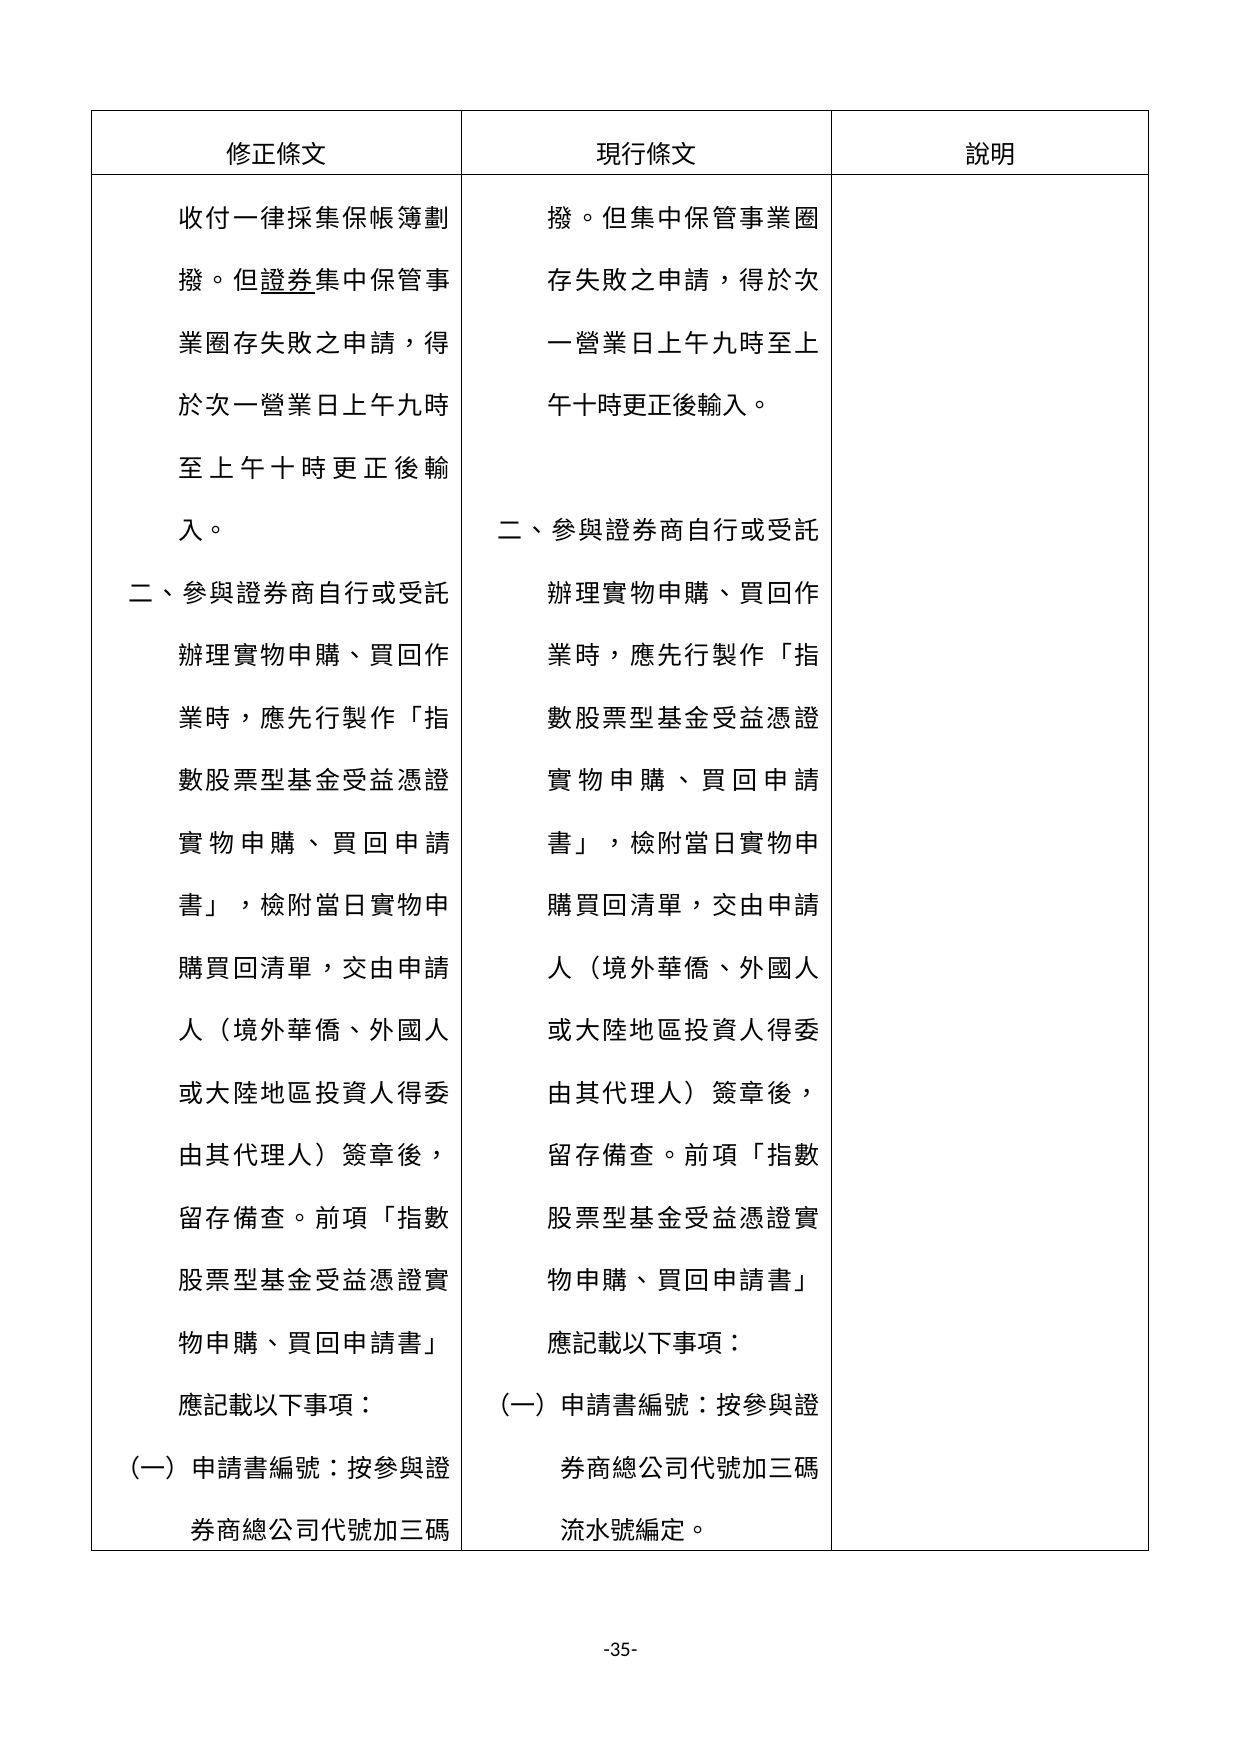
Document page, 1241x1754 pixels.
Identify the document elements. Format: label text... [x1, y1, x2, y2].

table_cell [832, 175, 1148, 1550]
table_header 說明 [832, 111, 1148, 174]
table_cell 收付一律採集保帳簿劃撥。但證券集中保管事業圈存失敗之申請，得於次一營業日上午九時至上午十時更正後輸入。 二、參與證券商自行或受託辦理實物申購、買回作業時，應先行製作「指數股票型基金受益憑證實物申購、買回申請書」，檢附當日實物申購買回清單，交由申請人（境外華僑、外國人或大陸地區投資人得委由其代理人）簽章後，留存備查。前項「指數股票型基金受益憑證實物申購、買回申請書」應記載以下事項： （一） 申請書編號：按參與證券商總公司代號加三碼 [92, 175, 461, 1550]
table_header 現行條文 [462, 111, 831, 174]
table_header 修正條文 [92, 111, 461, 174]
table_cell 撥。但集中保管事業圈存失敗之申請，得於次一營業日上午九時至上午十時更正後輸入。 二、參與證券商自行或受託辦理實物申購、買回作業時，應先行製作「指數股票型基金受益憑證實物申購、買回申請書」，檢附當日實物申購買回清單，交由申請人（境外華僑、外國人或大陸地區投資人得委由其代理人）簽章後，留存備查。前項「指數股票型基金受益憑證實物申購、買回申請書」應記載以下事項： （一） 申請書編號：按參與證券商總公司代號加三碼流水號編定。 [462, 175, 831, 1550]
